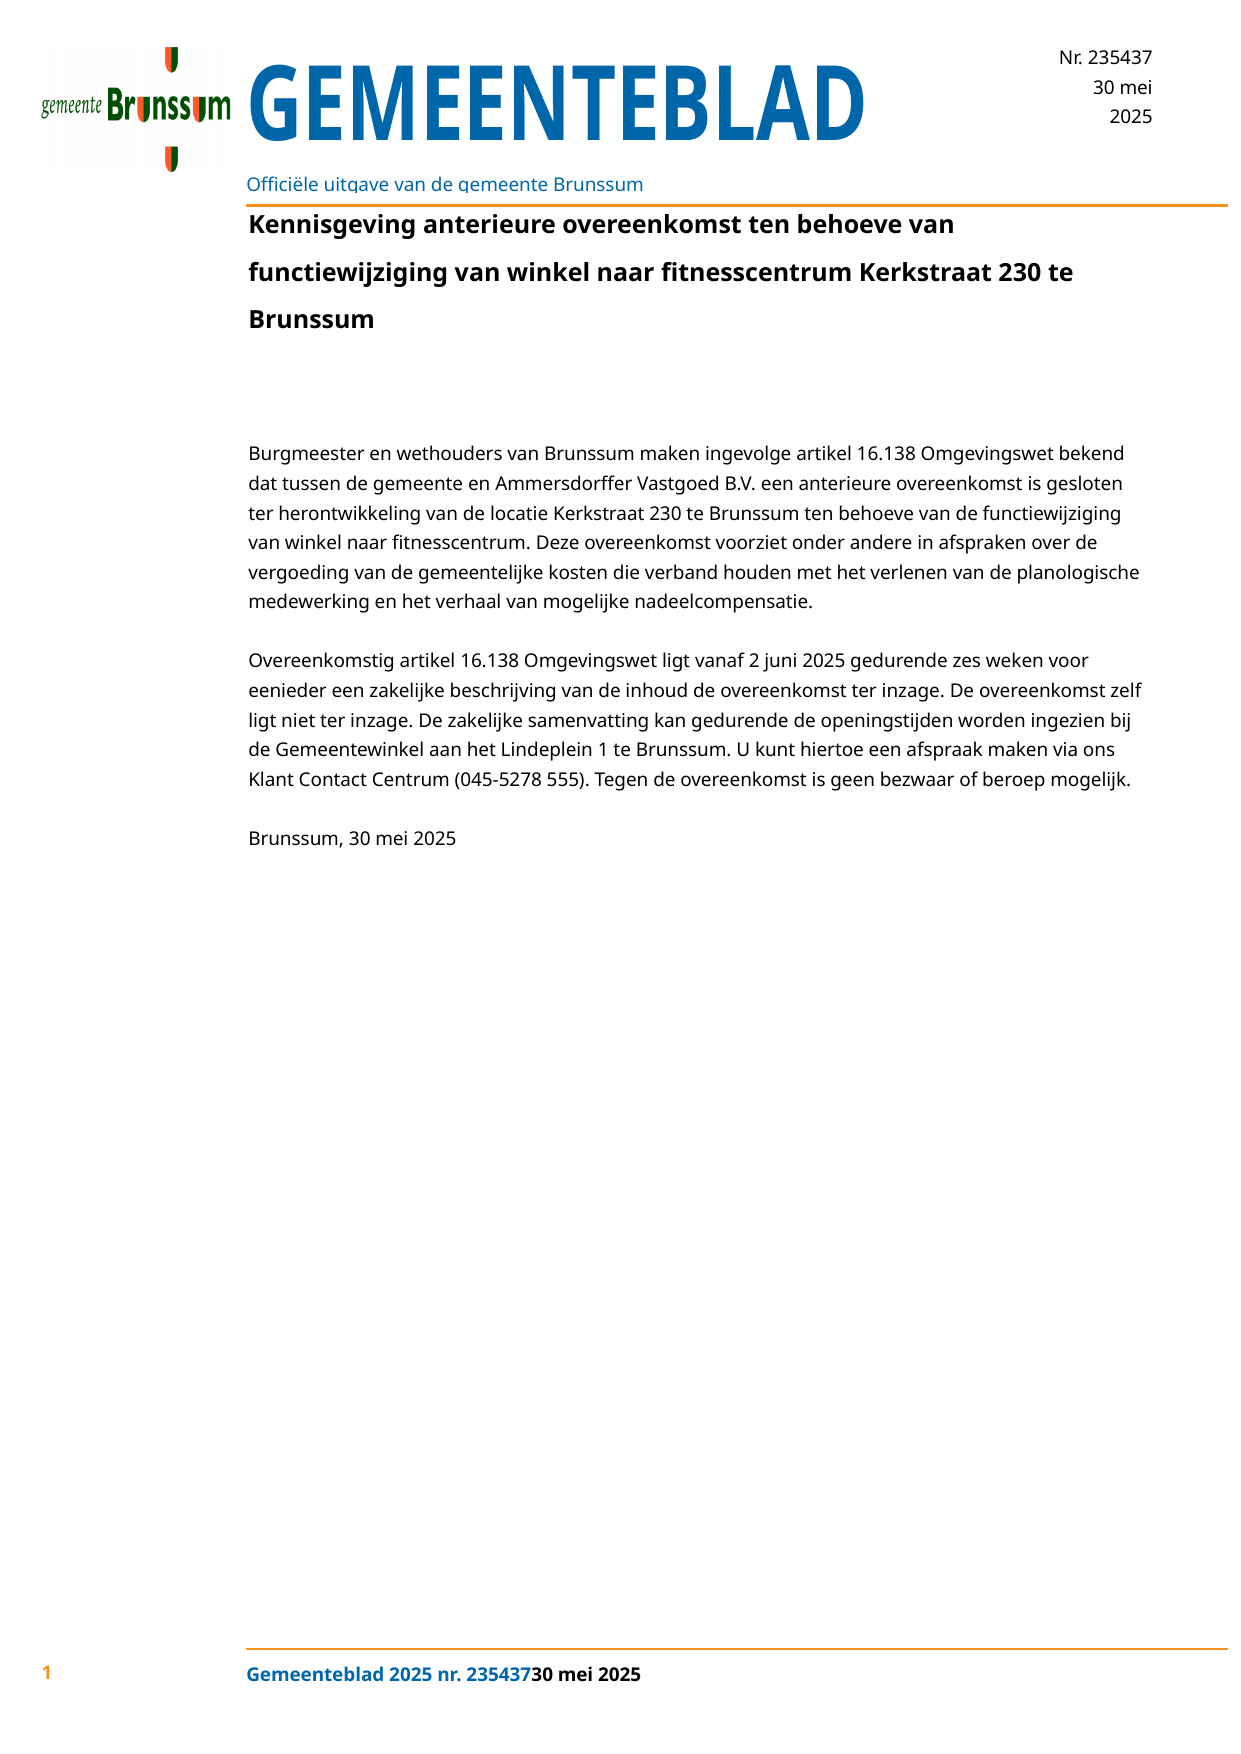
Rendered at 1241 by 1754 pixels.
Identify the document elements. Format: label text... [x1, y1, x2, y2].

text Burgmeester en wethouders van Brunssum maken ingevolge artikel 16.138 Omgevingswet bekend dat tussen de gemeente en Ammersdorffer Vastgoed B.V. een anterieure overeenkomst is gesloten ter herontwikkeling van de locatie Kerkstraat 230 te Brunssum ten behoeve van de functiewijziging van winkel naar fitnesscentrum. Deze overeenkomst voorziet onder andere in afspraken over de vergoeding van de gemeentelijke kosten die verband houden met het verlenen van de planologische medewerking en het verhaal van mogelijke nadeelcompensatie. [248, 441, 1152, 614]
text Kennisgeving anterieure overeenkomst ten behoeve van functiewijziging van winkel naar fitnesscentrum Kerkstraat 230 te Brunssum [248, 207, 1152, 336]
picture [41, 47, 231, 172]
text Overeenkomstig artikel 16.138 Omgevingswet ligt vanaf 2 juni 2025 gedurende zes weken voor eenieder een zakelijke beschrijving van de inhoud de overeenkomst ter inzage. De overeenkomst zelf ligt niet ter inzage. De zakelijke samenvatting kan gedurende de openingstijden worden ingezien bij de Gemeentewinkel aan het Lindeplein 1 te Brunssum. U kunt hiertoe een afspraak maken via ons Klant Contact Centrum (045-5278 555). Tegen de overeenkomst is geen bezwaar of beroep mogelijk. [248, 648, 1152, 792]
text Brunssum, 30 mei 2025 [248, 825, 1152, 851]
